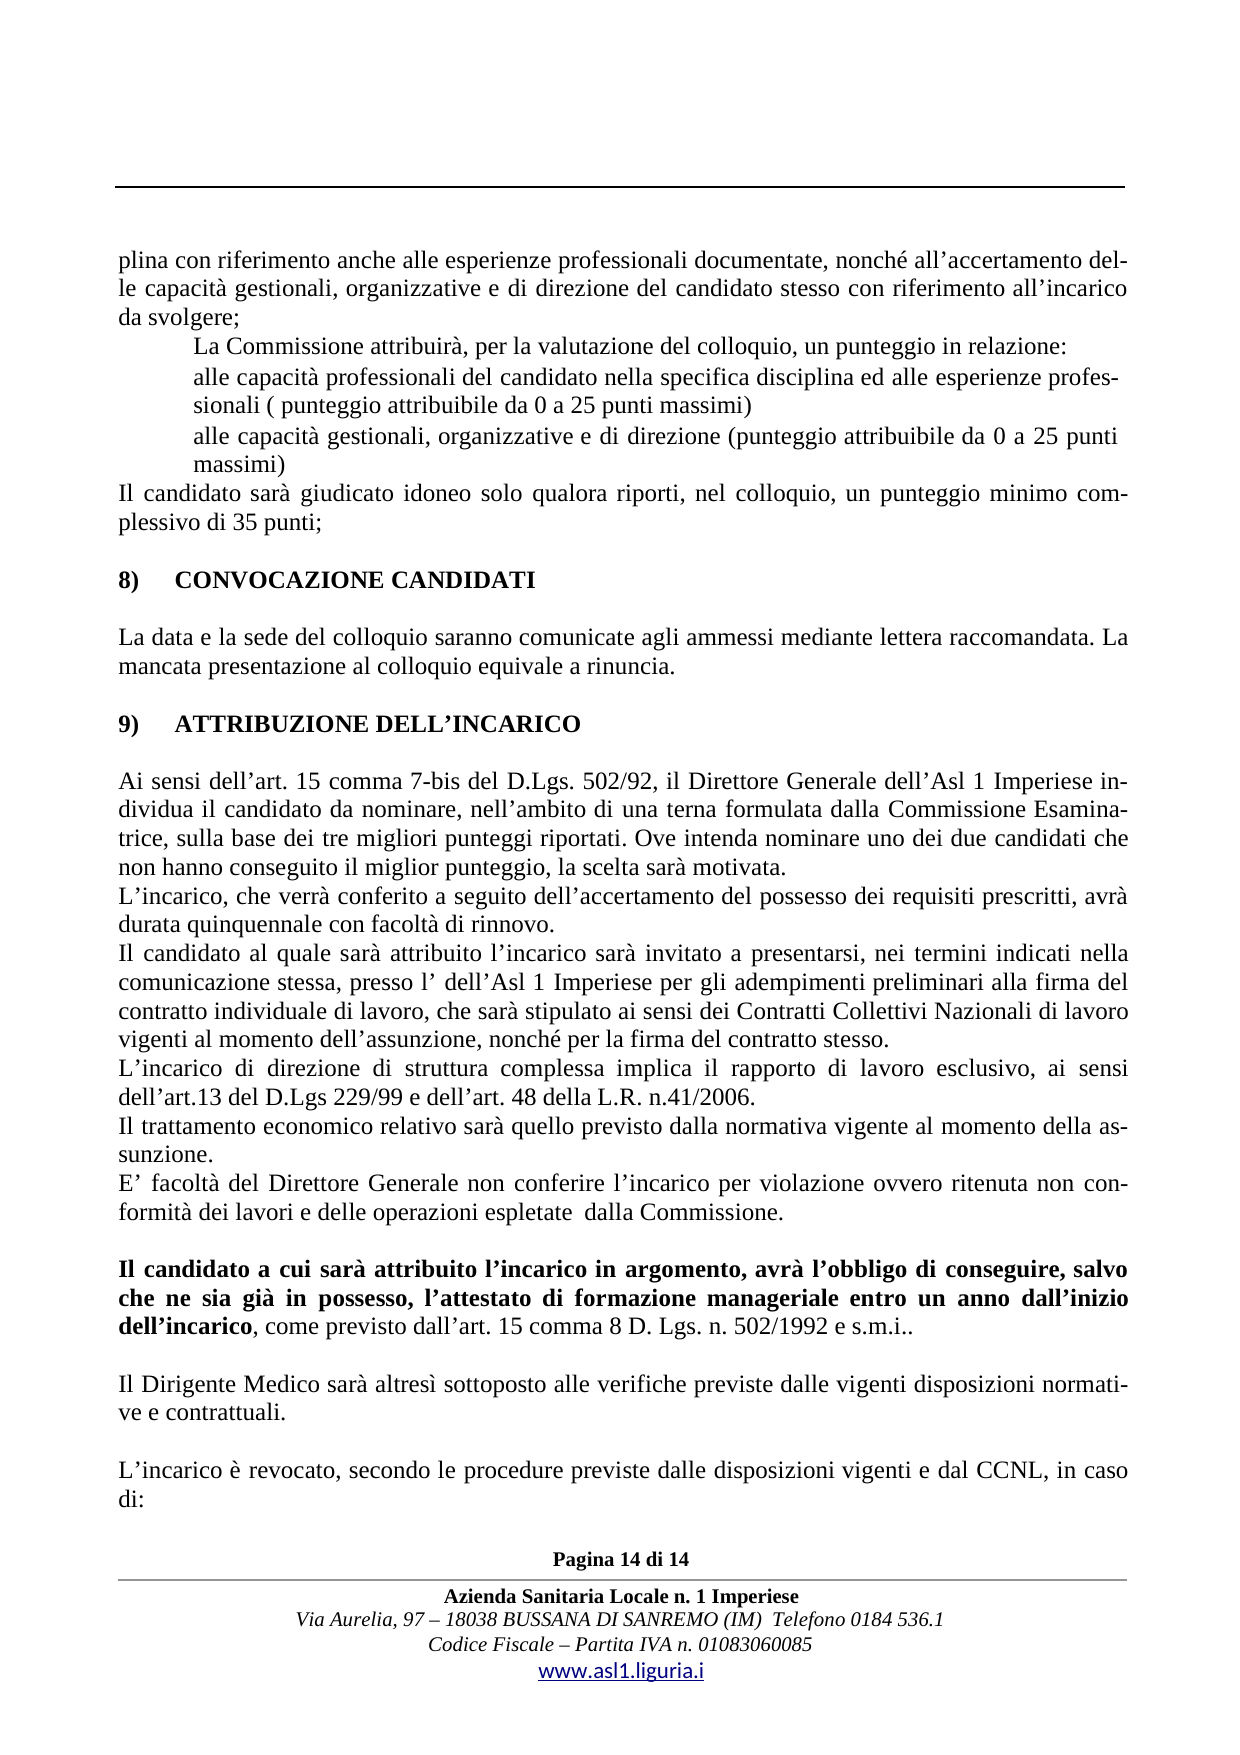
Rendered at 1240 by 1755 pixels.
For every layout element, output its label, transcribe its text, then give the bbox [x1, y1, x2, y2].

text Ai sensi dell’art. 15 comma 7-bis del D.Lgs. 502/92, il Direttore Generale dell’Asl 1 Imperiese in- dividua il candidato da nominare, nell’ambito di una terna formulata dalla Commissione Esamina- trice, sulla base dei tre migliori punteggi riportati. Ove intenda nominare uno dei due candidati che non hanno conseguito il miglior punteggio, la scelta sarà motivata. [118, 766, 1129, 881]
text 9) ATTRIBUZIONE DELL’INCARICO [118, 709, 587, 738]
text La data e la sede del colloquio saranno comunicate agli ammessi mediante lettera raccomandata. La mancata presentazione al colloquio equivale a rinuncia. [118, 622, 1128, 679]
text 8) CONVOCAZIONE CANDIDATI [118, 565, 541, 594]
text L’incarico è revocato, secondo le procedure previste dalle disposizioni vigenti e dal CCNL, in caso di: [118, 1455, 1128, 1512]
text plina con riferimento anche alle esperienze professionali documentate, nonché all’accertamento del- le capacità gestionali, organizzative e di direzione del candidato stesso con riferimento all’incarico da svolgere; [118, 245, 1128, 331]
text Il candidato al quale sarà attribuito l’incarico sarà invitato a presentarsi, nei termini indicati nella comunicazione stessa, presso l’ dell’Asl 1 Imperiese per gli adempimenti preliminari alla firma del contratto individuale di lavoro, che sarà stipulato ai sensi dei Contratti Collettivi Nazionali di lavoro vigenti al momento dell’assunzione, nonché per la firma del contratto stesso. [118, 938, 1128, 1053]
text Il candidato sarà giudicato idoneo solo qualora riporti, nel colloquio, un punteggio minimo com- plessivo di 35 punti; [118, 479, 1128, 536]
text L’incarico, che verrà conferito a seguito dell’accertamento del possesso dei requisiti prescritti, avrà durata quinquennale con facoltà di rinnovo. [118, 881, 1128, 938]
text Il Dirigente Medico sarà altresì sottoposto alle verifiche previste dalle vigenti disposizioni normati- ve e contrattuali. [118, 1369, 1128, 1426]
text La Commissione attribuirà, per la valutazione del colloquio, un punteggio in relazione: [193, 331, 1139, 360]
text E’ facoltà del Direttore Generale non conferire l’incarico per violazione ovvero ritenuta non con- formità dei lavori e delle operazioni espletate dalla Commissione. [118, 1168, 1128, 1226]
text alle capacità gestionali, organizzative e di direzione (punteggio attribuibile da 0 a 25 punti massimi) [193, 422, 1128, 479]
text Il candidato a cui sarà attribuito l’incarico in argomento, avrà l’obbligo di conseguire, salvo che ne sia già in possesso, l’attestato di formazione manageriale entro un anno dall’inizio dell’incarico, come previsto dall’art. 15 comma 8 D. Lgs. n. 502/1992 e s.m.i.. [118, 1255, 1129, 1340]
text alle capacità professionali del candidato nella specifica disciplina ed alle esperienze profes- sionali ( punteggio attribuibile da 0 a 25 punti massimi) [193, 362, 1128, 419]
text L’incarico di direzione di struttura complessa implica il rapporto di lavoro esclusivo, ai sensi dell’art.13 del D.Lgs 229/99 e dell’art. 48 della L.R. n.41/2006. [118, 1053, 1128, 1111]
text Il trattamento economico relativo sarà quello previsto dalla normativa vigente al momento della as- sunzione. [118, 1111, 1128, 1168]
